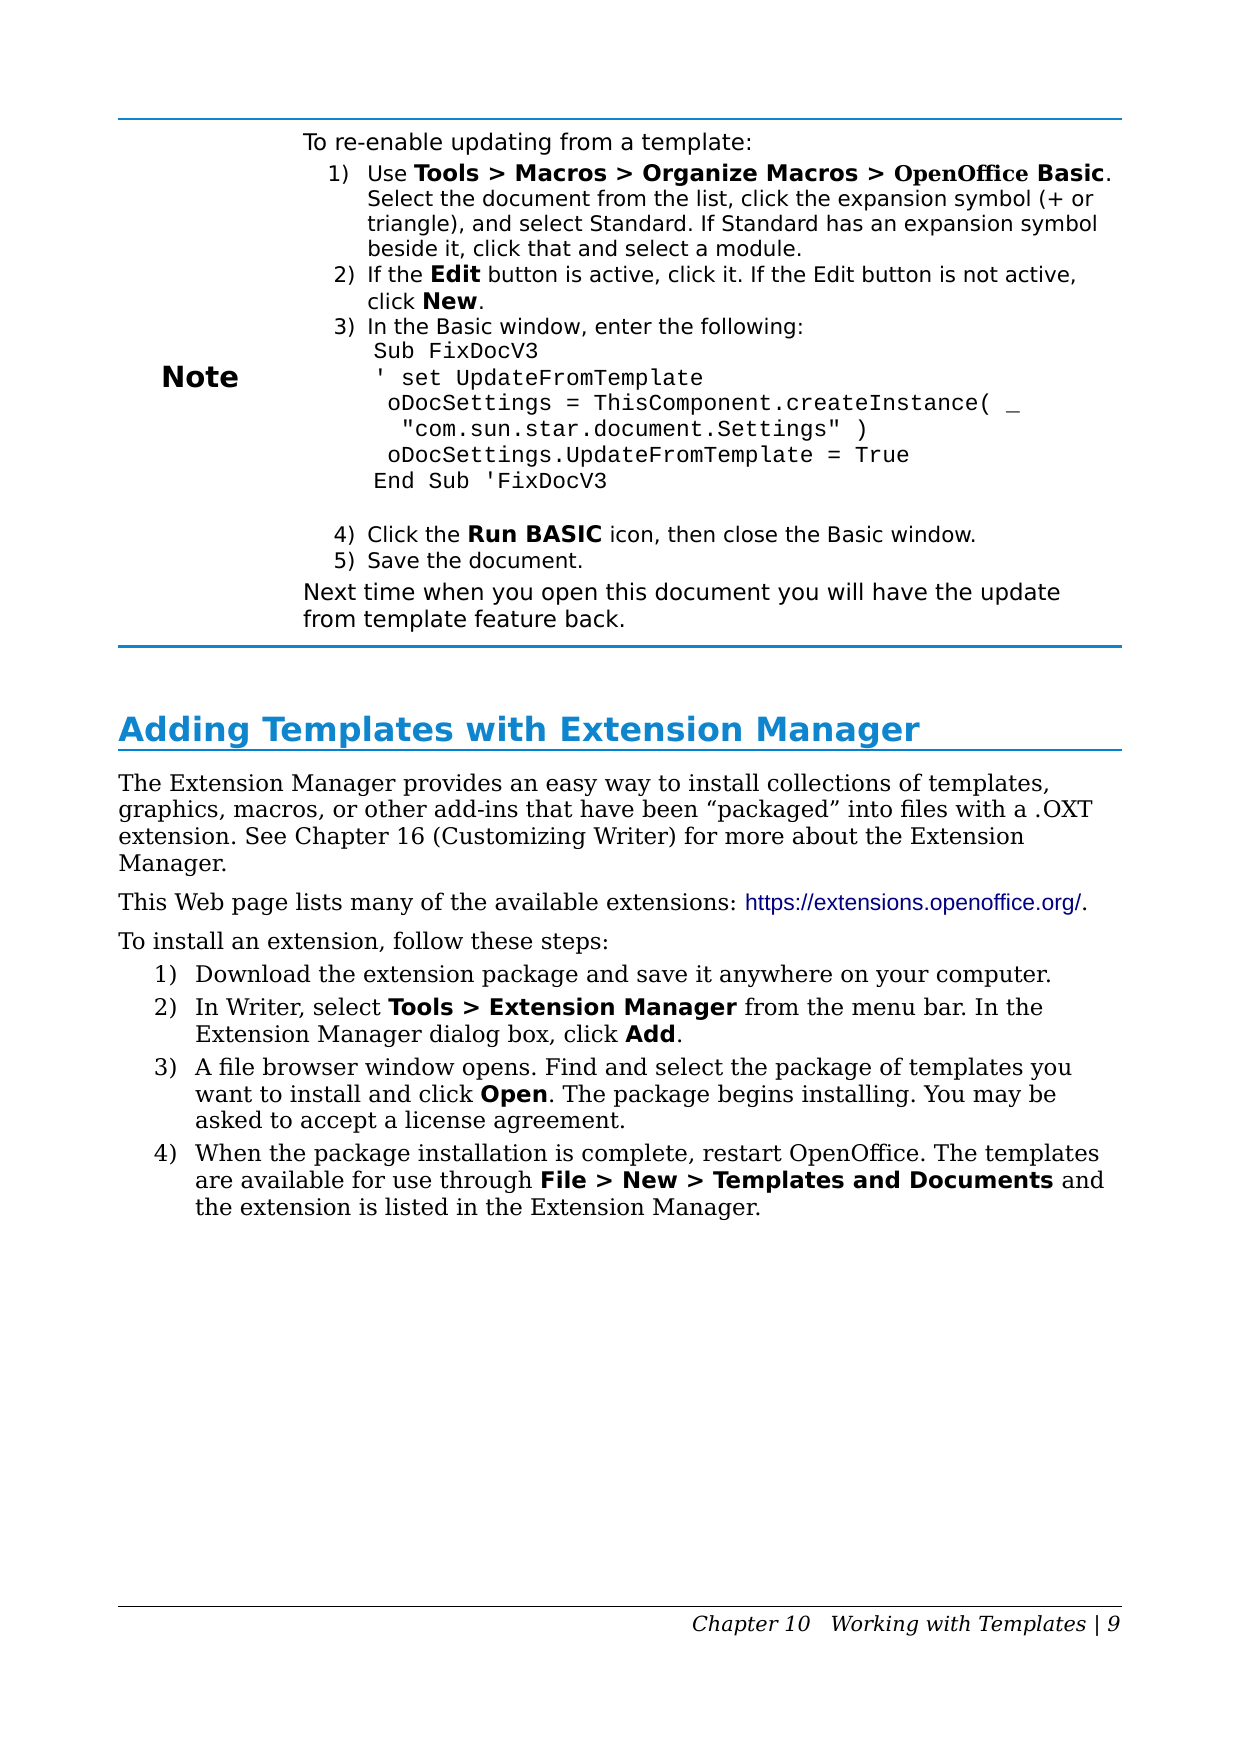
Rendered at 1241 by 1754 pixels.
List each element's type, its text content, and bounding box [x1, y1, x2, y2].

list In Writer, select Tools > Extension Manager from the menu bar. In the Extension Manager dialog box, click Add. [177, 994, 1122, 1048]
list A file browser window opens. Find and select the package of templates you want to install and click Open. The package begins installing. You may be asked to accept a license agreement. [177, 1054, 1122, 1134]
list Download the extension package and save it anywhere on your computer. [177, 962, 1122, 988]
table_header To re-enable updating from a template: Use Tools > Macros > Organize Macros > OpenOffice Basic. Select the document from the list, click the expansion symbol (+ or triangle), and select Standard. If Standard has an expansion symbol beside it, click that and select a module. If the Edit button is active, click it. If the Edit button is not active, click New. In the Basic window, enter the following: Sub FixDocV3 ' set UpdateFromTemplate oDocSettings = ThisComponent.createInstance( _ "com.sun.star.document.Settings" ) oDocSettings.UpdateFromTemplate = True End Sub 'FixDocV3 Click the Run BASIC icon, then close the Basic window. Save the document. Next time when you open this document you will have the update from template feature back. [281, 120, 1122, 645]
text The Extension Manager provides an easy way to install collections of templates, graphics, macros, or other add-ins that have been “packaged” into files with a .OXT extension. See Chapter 16 (Customizing Writer) for more about the Extension Manager. [118, 770, 1122, 877]
subtitle Adding Templates with Extension Manager [118, 710, 1122, 749]
list To install an extension, follow these steps: [118, 928, 1122, 955]
text This Web page lists many of the available extensions: https://extensions.openoffice.org/. [118, 889, 1122, 916]
table_header Note [118, 120, 281, 645]
list When the package installation is complete, restart OpenOffice. The templates are available for use through File > New > Templates and Documents and the extension is listed in the Extension Manager. [177, 1140, 1122, 1220]
